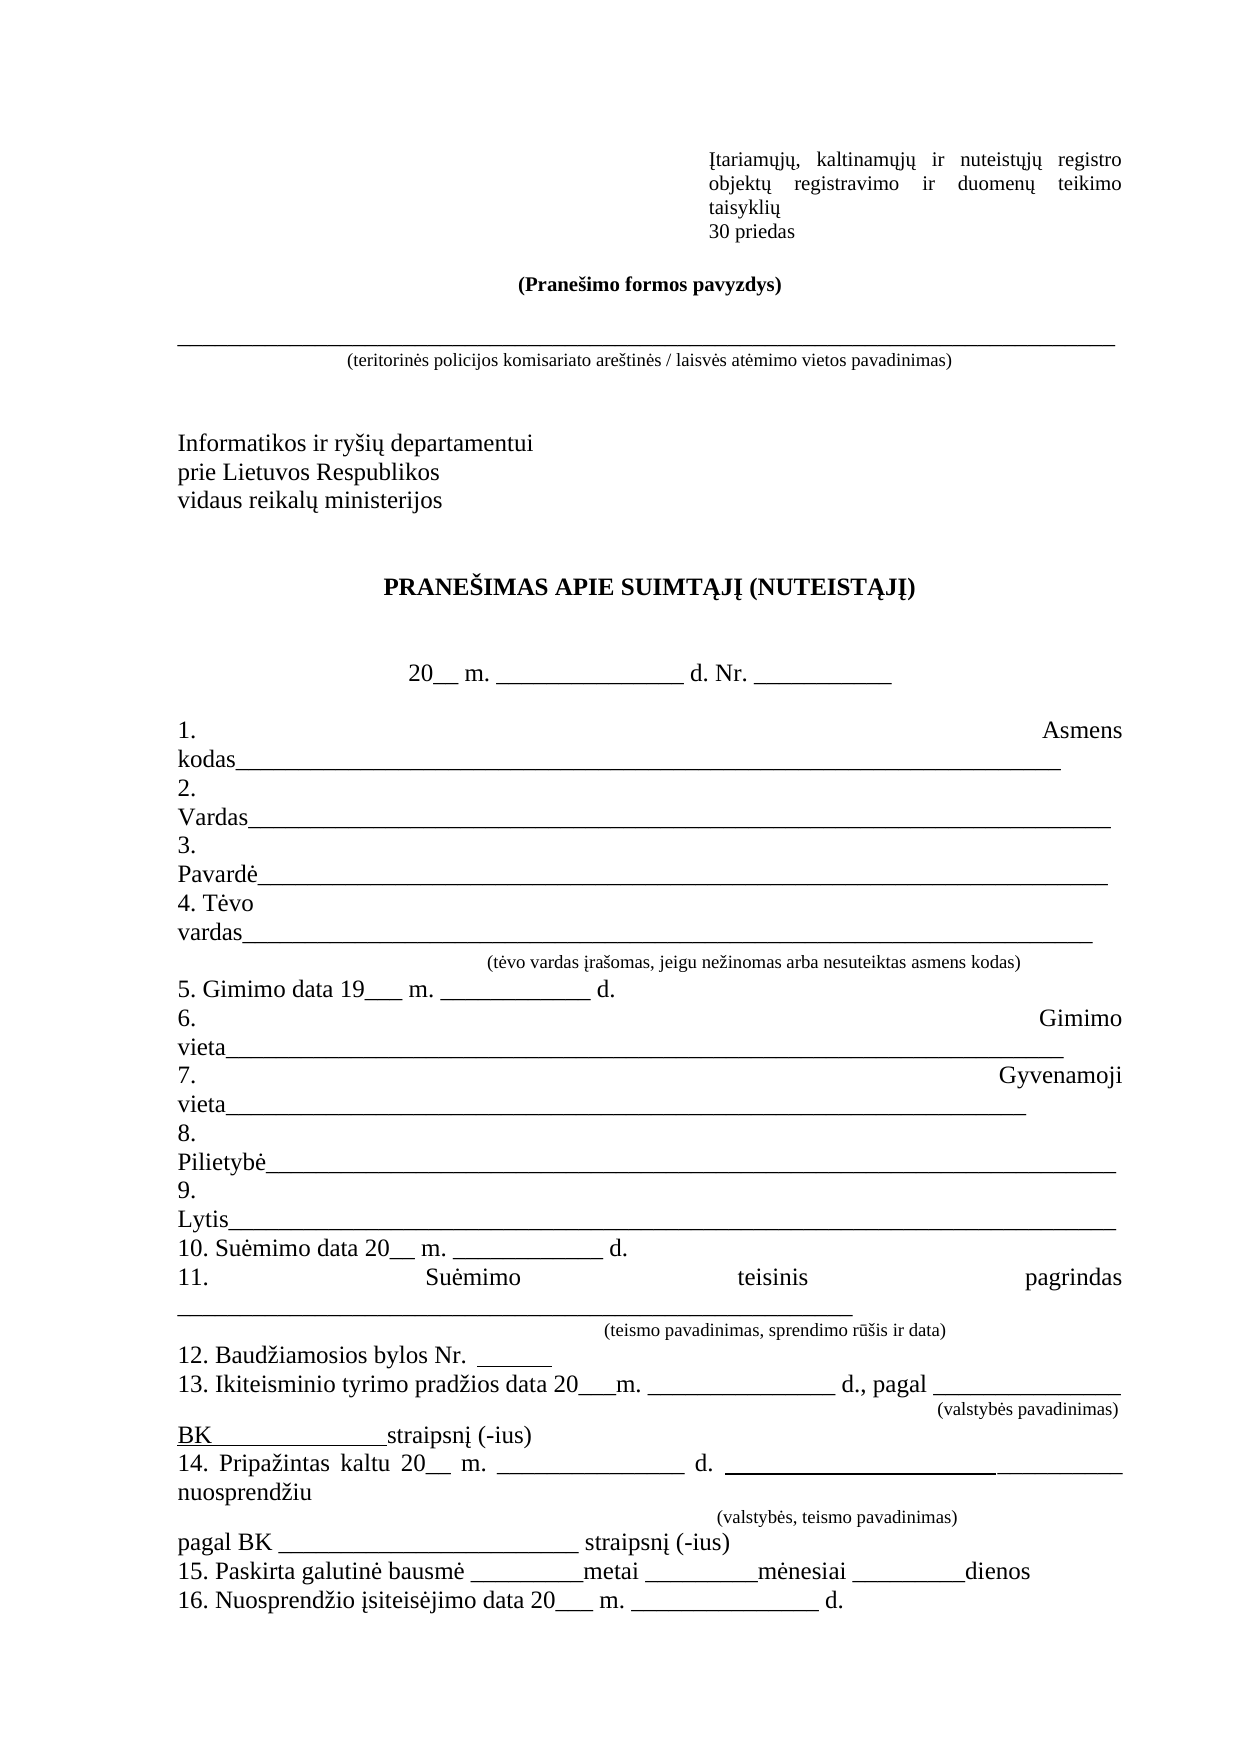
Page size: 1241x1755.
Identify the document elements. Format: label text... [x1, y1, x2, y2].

text prie Lietuvos Respublikos [177, 457, 1122, 485]
text 9. Lytis_______________________________________________________________________ [177, 1175, 1122, 1233]
text Informatikos ir ryšių departamentui [177, 428, 1122, 457]
text 6. Gimimo vieta___________________________________________________________________ [177, 1003, 1122, 1060]
text 20__ m. _______________ d. Nr. ___________ [177, 658, 1122, 687]
text (teismo pavadinimas, sprendimo rūšis ir data) [177, 1319, 1122, 1341]
text (Pranešimo formos pavyzdys) [177, 272, 1122, 296]
text 5. Gimimo data 19___ m. ____________ d. [177, 974, 1122, 1003]
text BK straipsnį (-ius) [177, 1420, 1122, 1448]
text (valstybės pavadinimas) [177, 1398, 1122, 1420]
text ___________________________________________________________________________ [177, 320, 1122, 349]
text 10. Suėmimo data 20__ m. ____________ d. [177, 1233, 1122, 1262]
text vidaus reikalų ministerijos [177, 485, 1122, 514]
text 4. Tėvo vardas____________________________________________________________________ [177, 888, 1122, 945]
text 11. Suėmimo teisinis pagrindas ______________________________________________________ [177, 1262, 1122, 1319]
text (valstybės, teismo pavadinimas) [177, 1506, 1122, 1527]
text 2. Vardas_____________________________________________________________________ [177, 773, 1122, 830]
text Įtariamųjų, kaltinamųjų ir nuteistųjų registro objektų registravimo ir duomenų teikimo taisyklių [709, 147, 1122, 219]
text 13. Ikiteisminio tyrimo pradžios data 20___m. _______________ d., pagal _______________ [177, 1369, 1122, 1398]
text 3. Pavardė____________________________________________________________________ [177, 830, 1122, 888]
text 12. Baudžiamosios bylos Nr. [177, 1341, 1122, 1369]
text 8. Pilietybė____________________________________________________________________ [177, 1118, 1122, 1175]
text 7. Gyvenamoji vieta________________________________________________________________ [177, 1060, 1122, 1118]
text 15. Paskirta galutinė bausmė _________metai _________mėnesiai _________dienos [177, 1556, 1122, 1585]
text PRANEŠIMAS APIE SUIMTĄJĮ (NUTEISTĄJĮ) [177, 572, 1122, 600]
text pagal BK ________________________ straipsnį (-ius) [177, 1527, 1122, 1556]
text 14. Pripažintas kaltu 20__ m. _______________ d. __________ nuosprendžiu [177, 1448, 1122, 1506]
text (tėvo vardas įrašomas, jeigu nežinomas arba nesuteiktas asmens kodas) [177, 945, 1122, 974]
text (teritorinės policijos komisariato areštinės / laisvės atėmimo vietos pavadinimas) [177, 349, 1122, 370]
text 16. Nuosprendžio įsiteisėjimo data 20___ m. _______________ d. [177, 1585, 1122, 1614]
text 1. Asmens kodas__________________________________________________________________ [177, 715, 1122, 773]
text 30 priedas [709, 219, 1122, 243]
